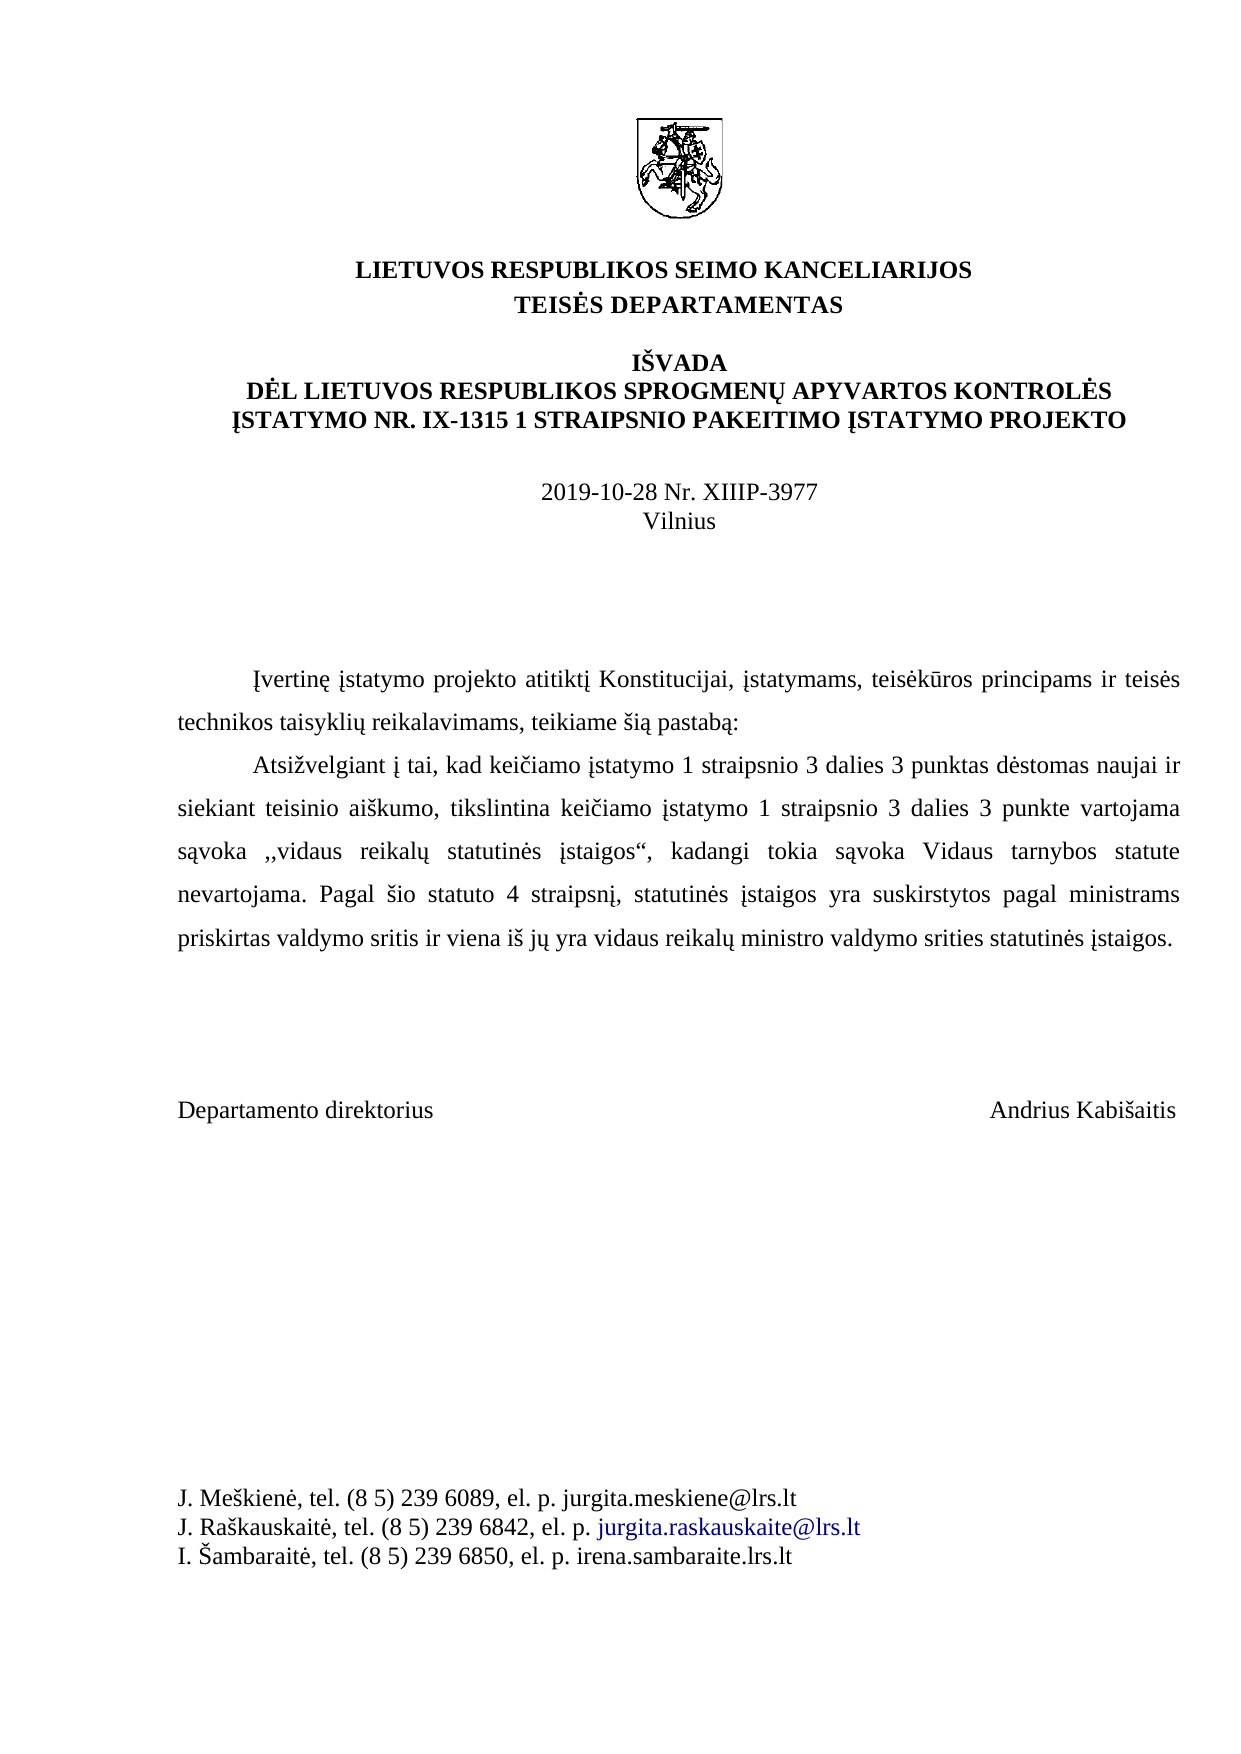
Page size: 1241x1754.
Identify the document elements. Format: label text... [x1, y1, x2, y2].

text 2019-10-28 Nr. XIIIP-3977 [177, 477, 1181, 506]
text LIETUVOS RESPUBLIKOS SEIMO KANCELIARIJOS [177, 255, 1151, 284]
text Įvertinę įstatymo projekto atitiktį Konstitucijai, įstatymams, teisėkūros principams ir teisės technikos taisyklių reikalavimams, teikiame šią pastabą: [177, 664, 1181, 736]
text Atsižvelgiant į tai, kad keičiamo įstatymo 1 straipsnio 3 dalies 3 punktas dėstomas naujai ir siekiant teisinio aiškumo, tikslintina keičiamo įstatymo 1 straipsnio 3 dalies 3 punkte vartojama sąvoka ,,vidaus reikalų statutinės įstaigos“, kadangi tokia sąvoka Vidaus tarnybos statute nevartojama. Pagal šio statuto 4 straipsnį, statutinės įstaigos yra suskirstytos pagal ministrams priskirtas valdymo sritis ir viena iš jų yra vidaus reikalų ministro valdymo srities statutinės įstaigos. [177, 750, 1181, 951]
text DĖL LIETUVOS RESPUBLIKOS SPROGMENŲ APYVARTOS KONTROLĖS ĮSTATYMO NR. IX-1315 1 STRAIPSNIO PAKEITIMO ĮSTATYMO PROJEKTO [177, 376, 1181, 434]
text Vilnius [177, 506, 1181, 534]
text Departamento direktorius Andrius Kabišaitis [177, 1095, 1181, 1124]
text J. Raškauskaitė, tel. (8 5) 239 6842, el. p. jurgita.raskauskaite@lrs.lt [177, 1512, 1181, 1541]
text TEISĖS DEPARTAMENTAS [177, 290, 1180, 319]
text IŠVADA [177, 348, 1181, 376]
text J. Meškienė, tel. (8 5) 239 6089, el. p. jurgita.meskiene@lrs.lt [177, 1483, 1181, 1512]
text I. Šambaraitė, tel. (8 5) 239 6850, el. p. irena.sambaraite.lrs.lt [177, 1541, 1181, 1569]
